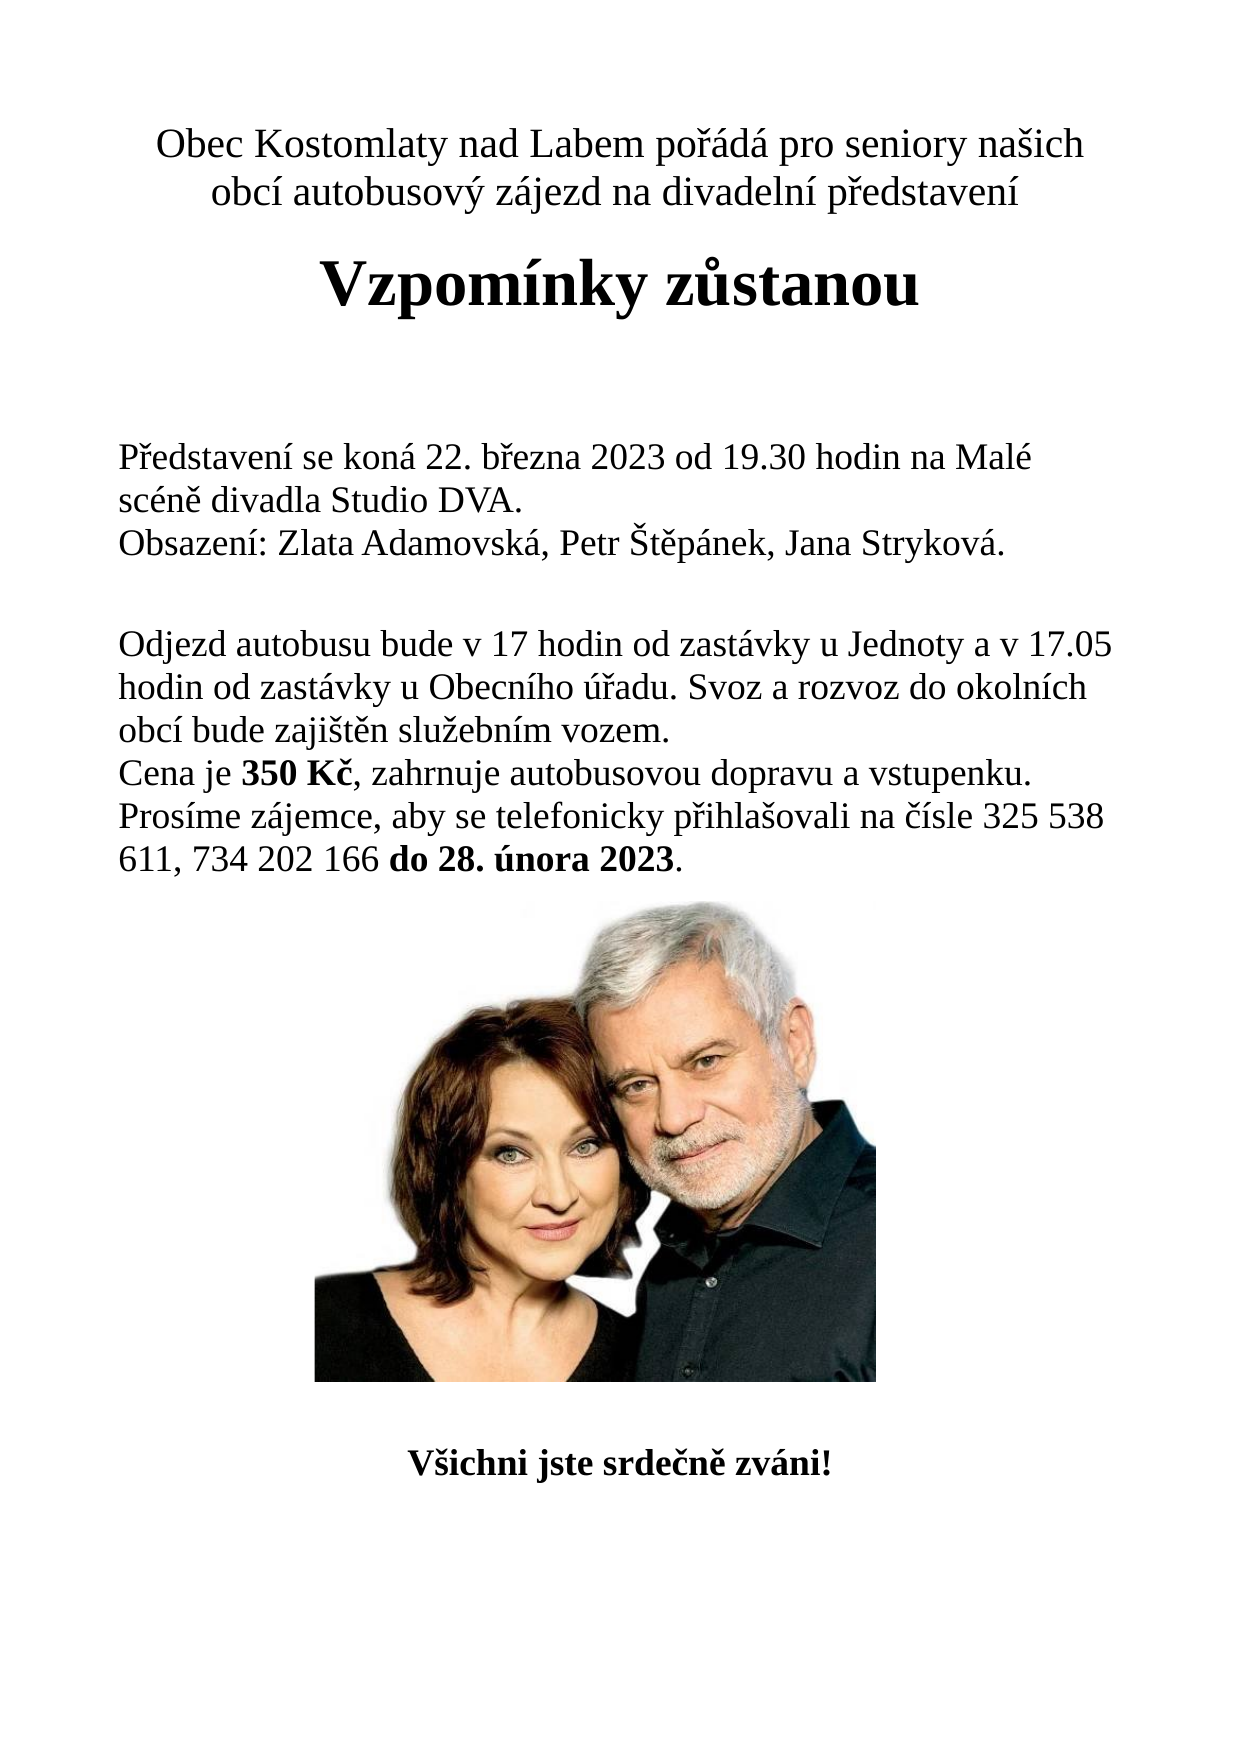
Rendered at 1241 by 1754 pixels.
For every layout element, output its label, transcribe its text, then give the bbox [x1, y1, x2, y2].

text Vzpomínky zůstanou [118, 243, 1122, 319]
text Obec Kostomlaty nad Labem pořádá pro seniory našich obcí autobusový zájezd na divadelní představení [118, 118, 1122, 214]
text Odjezd autobusu bude v 17 hodin od zastávky u Jednoty a v 17.05 hodin od zastávky u Obecního úřadu. Svoz a rozvoz do okolních obcí bude zajištěn služebním vozem. [118, 621, 1122, 751]
text Všichni jste srdečně zváni! [118, 1441, 1122, 1484]
text Cena je 350 Kč, zahrnuje autobusovou dopravu a vstupenku. Prosíme zájemce, aby se telefonicky přihlašovali na čísle 325 538 611, 734 202 166 do 28. února 2023. [118, 751, 1122, 880]
picture [314, 901, 876, 1382]
text Představení se koná 22. března 2023 od 19.30 hodin na Malé scéně divadla Studio DVA. [118, 434, 1122, 521]
text Obsazení: Zlata Adamovská, Petr Štěpánek, Jana Stryková. [118, 521, 1122, 564]
